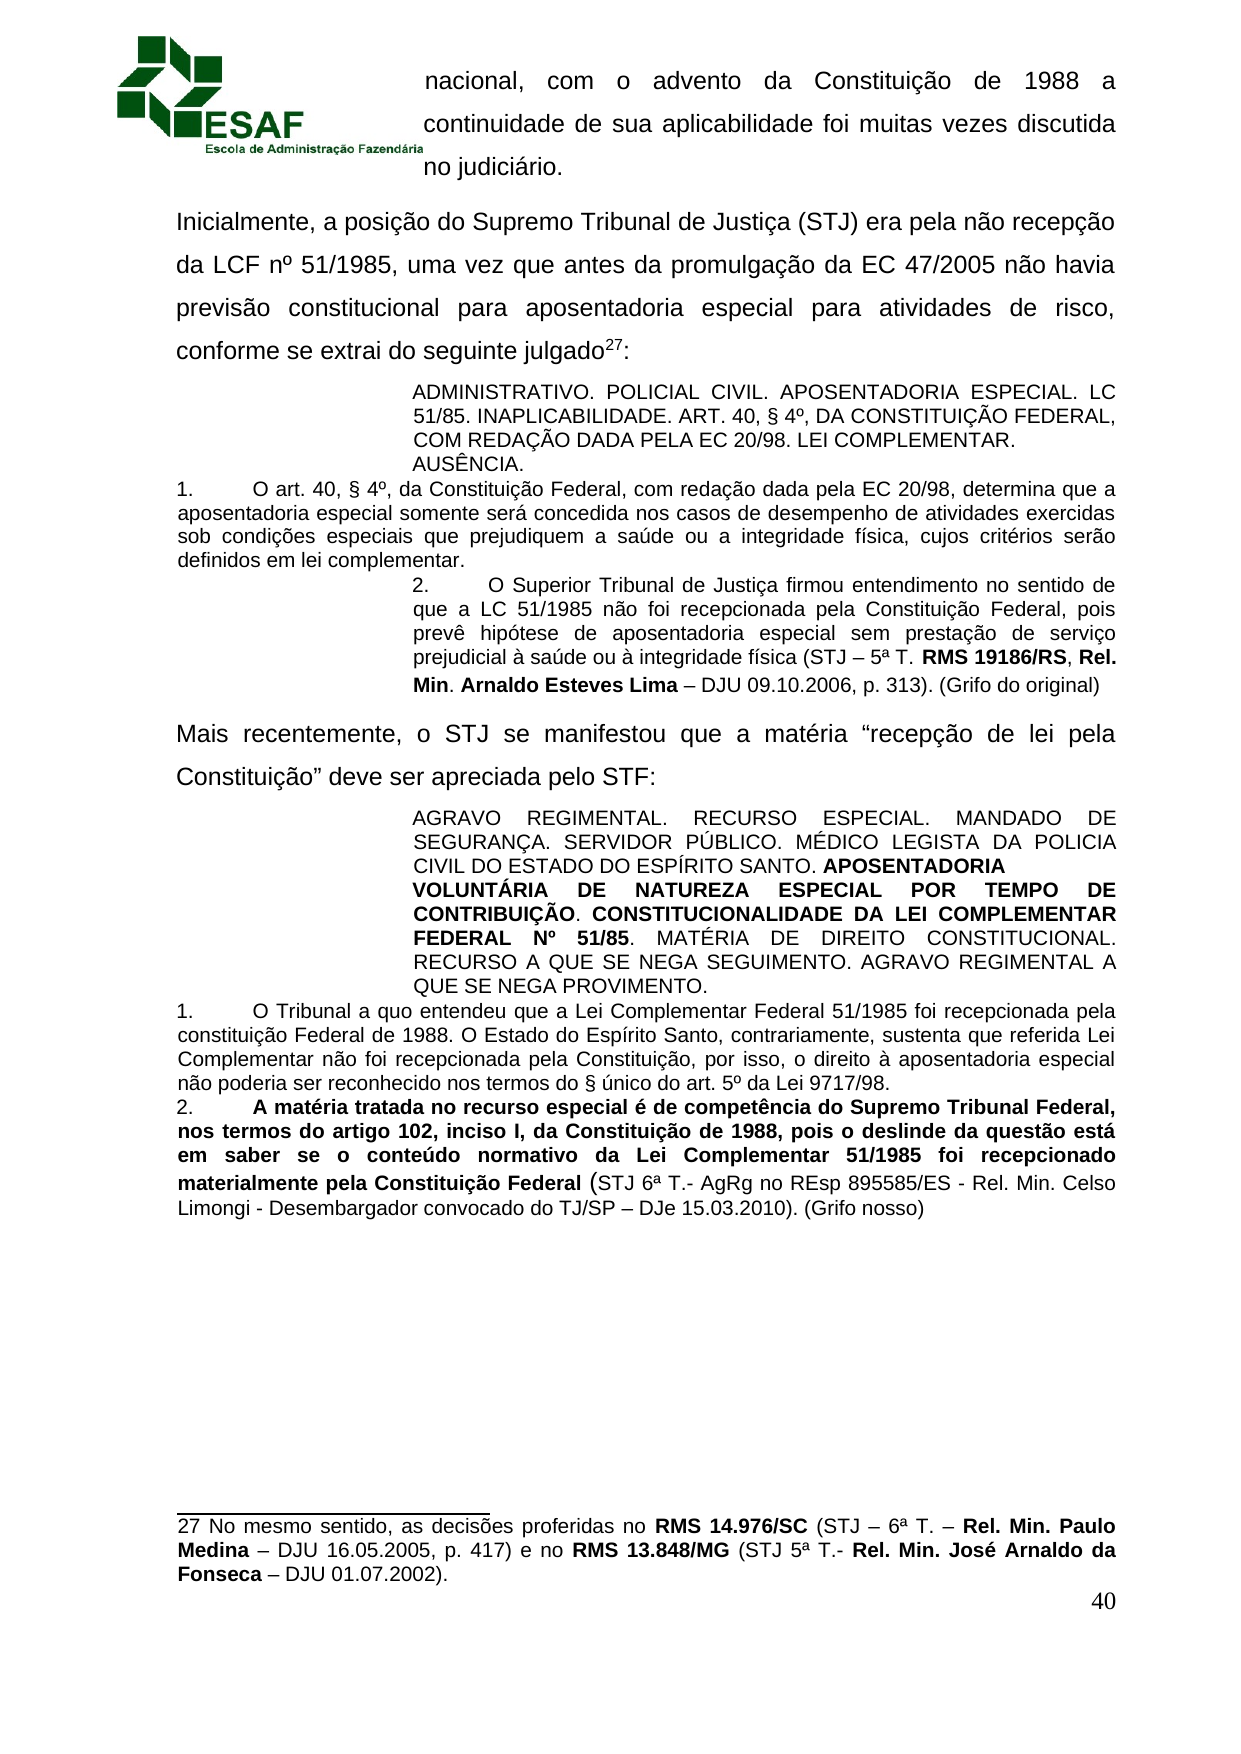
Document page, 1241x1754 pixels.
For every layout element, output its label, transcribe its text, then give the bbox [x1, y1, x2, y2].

list O Superior Tribunal de Justiça firmou entendimento no sentido de que a LC 51/1985 não foi recepcionada pela Constituição Federal, pois prevê hipótese de aposentadoria especial sem prestação de serviço prejudicial à saúde ou à integridade física (STJ – 5ª T. RMS 19186/RS, Rel. Min. Arnaldo Esteves Lima – DJU 09.10.2006, p. 313). (Grifo do original) [412, 573, 1117, 698]
text VOLUNTÁRIA DE NATUREZA ESPECIAL POR TEMPO DE CONTRIBUIÇÃO. CONSTITUCIONALIDADE DA LEI COMPLEMENTAR FEDERAL Nº 51/85. MATÉRIA DE DIREITO CONSTITUCIONAL. RECURSO A QUE SE NEGA SEGUIMENTO. AGRAVO REGIMENTAL A QUE SE NEGA PROVIMENTO. [412, 878, 1117, 998]
text Mais recentemente, o STJ se manifestou que a matéria “recepção de lei pela Constituição” deve ser apreciada pelo STF: [176, 719, 1117, 791]
list O art. 40, § 4º, da Constituição Federal, com redação dada pela EC 20/98, determina que a aposentadoria especial somente será concedida nos casos de desempenho de atividades exercidas sob condições especiais que prejudiquem a saúde ou a integridade física, cujos critérios serão definidos em lei complementar. [176, 476, 1117, 572]
list A matéria tratada no recurso especial é de competência do Supremo Tribunal Federal, nos termos do artigo 102, inciso I, da Constituição de 1988, pois o deslinde da questão está em saber se o conteúdo normativo da Lei Complementar 51/1985 foi recepcionado materialmente pela Constituição Federal (STJ 6ª T.- AgRg no REsp 895585/ES - Rel. Min. Celso Limongi - Desembargador convocado do TJ/SP – DJe 15.03.2010). (Grifo nosso) [176, 1095, 1117, 1219]
text AUSÊNCIA. [412, 452, 1117, 476]
text ADMINISTRATIVO. POLICIAL CIVIL. APOSENTADORIA ESPECIAL. LC 51/85. INAPLICABILIDADE. ART. 40, § 4º, DA CONSTITUIÇÃO FEDERAL, COM REDAÇÃO DADA PELA EC 20/98. LEI COMPLEMENTAR. [412, 379, 1117, 451]
list O Tribunal a quo entendeu que a Lei Complementar Federal 51/1985 foi recepcionada pela constituição Federal de 1988. O Estado do Espírito Santo, contrariamente, sustenta que referida Lei Complementar não foi recepcionada pela Constituição, por isso, o direito à aposentadoria especial não poderia ser reconhecido nos termos do § único do art. 5º da Lei 9717/98. [176, 999, 1117, 1094]
text No mesmo sentido, as decisões proferidas no RMS 14.976/SC (STJ – 6ª T. – Rel. Min. Paulo Medina – DJU 16.05.2005, p. 417) e no RMS 13.848/MG (STJ 5ª T.- Rel. Min. José Arnaldo da Fonseca – DJU 01.07.2002). [177, 1514, 1116, 1586]
text Inicialmente, a posição do Supremo Tribunal de Justiça (STJ) era pela não recepção da LCF nº 51/1985, uma vez que antes da promulgação da EC 47/2005 não havia previsão constitucional para aposentadoria especial para atividades de risco, conforme se extrai do seguinte julgado: [176, 206, 1117, 364]
text AGRAVO REGIMENTAL. RECURSO ESPECIAL. MANDADO DE SEGURANÇA. SERVIDOR PÚBLICO. MÉDICO LEGISTA DA POLICIA CIVIL DO ESTADO DO ESPÍRITO SANTO. APOSENTADORIA [412, 806, 1117, 878]
text nacional, com o advento da Constituição de 1988 a continuidade de sua aplicabilidade foi muitas vezes discutida no judiciário. [176, 66, 1117, 181]
